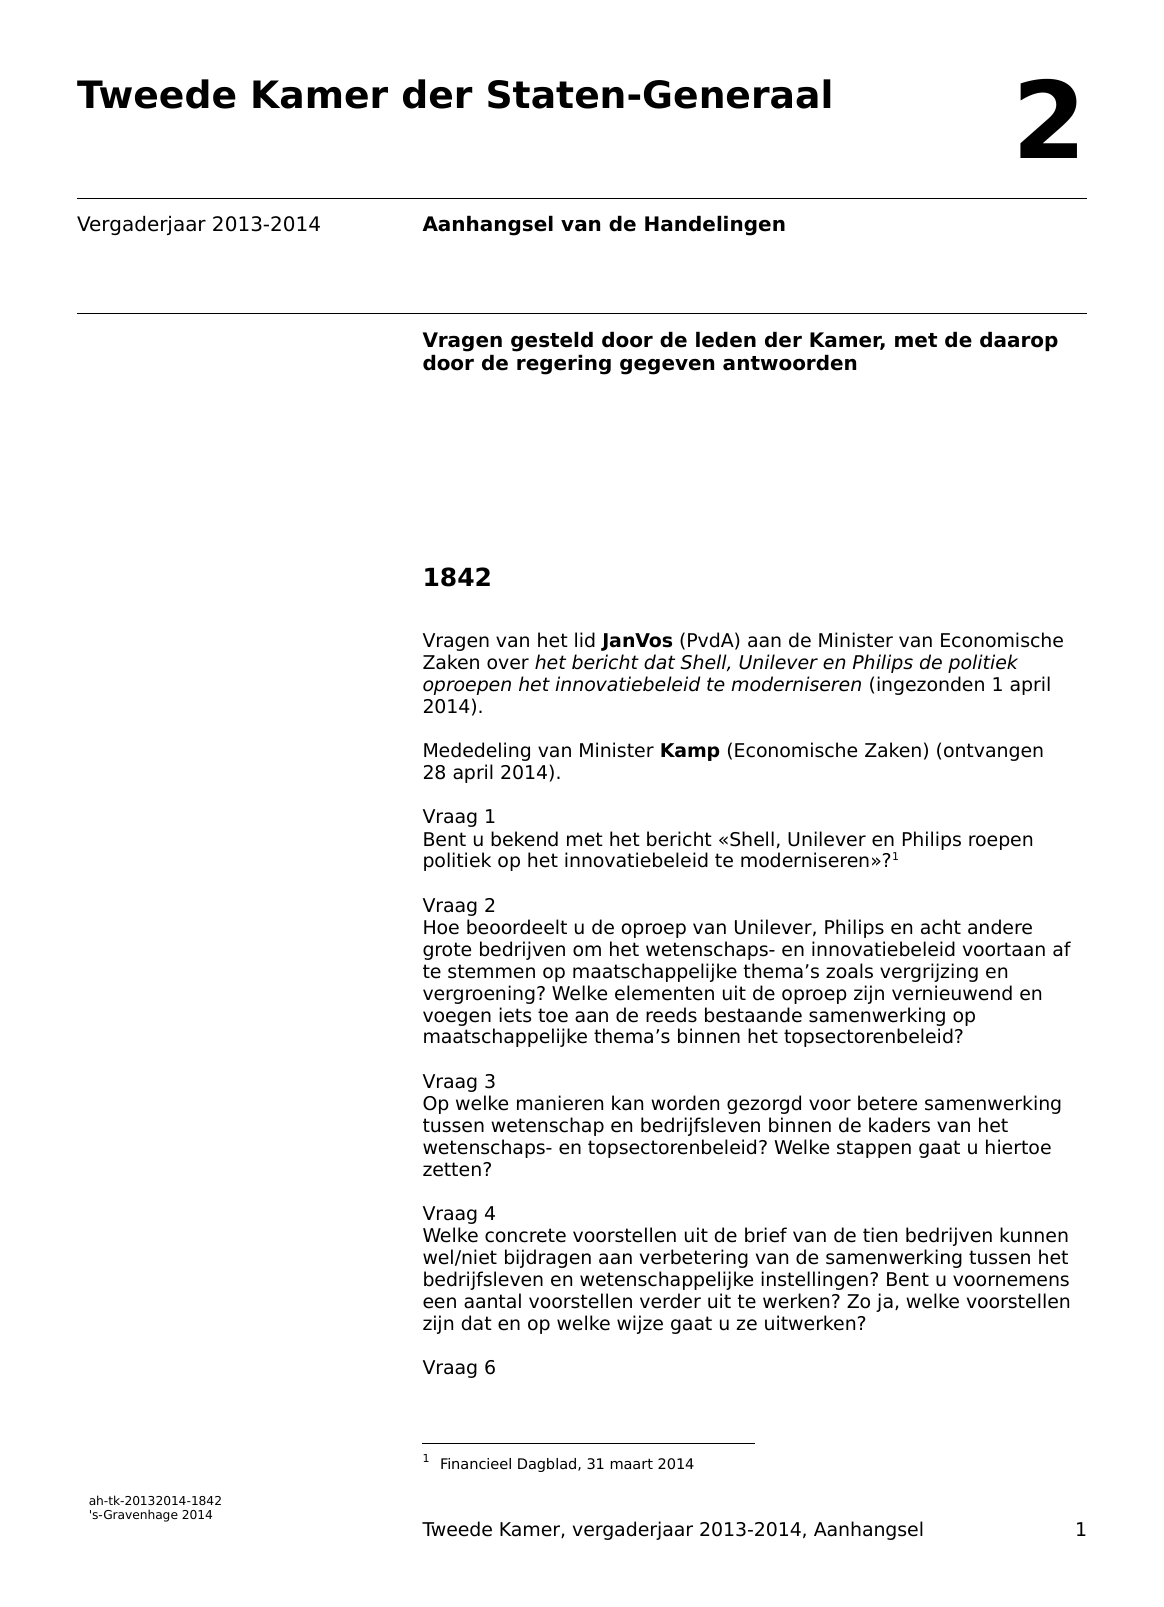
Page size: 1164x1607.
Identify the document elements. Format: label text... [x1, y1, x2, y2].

table_cell Aanhangsel van de Handelingen [422, 199, 1087, 313]
text Vraag 1 [422, 806, 1087, 828]
table_cell Vragen gesteld door de leden der Kamer, met de daarop door de regering gegeven antwoorden [422, 314, 1087, 375]
text Hoe beoordeelt u de oproep van Unilever, Philips en acht andere grote bedrijven om het wetenschaps- en innovatiebeleid voortaan af te stemmen op maatschappelijke thema’s zoals vergrijzing en vergroening? Welke elementen uit de oproep zijn vernieuwend en voegen iets toe aan de reeds bestaande samenwerking op maatschappelijke thema’s binnen het topsectorenbeleid? [422, 917, 1087, 1048]
text Vragen van het lid JanVos (PvdA) aan de Minister van Economische Zaken over het bericht dat Shell, Unilever en Philips de politiek oproepen het innovatiebeleid te moderniseren (ingezonden 1 april 2014). [422, 630, 1087, 718]
text Financieel Dagblad, 31 maart 2014 [422, 1452, 1087, 1474]
text Vraag 2 [422, 894, 1087, 917]
table_cell Vergaderjaar 2013-2014 [77, 199, 422, 313]
text Mededeling van Minister Kamp (Economische Zaken) (ontvangen 28 april 2014). [422, 740, 1087, 784]
text 's-Gravenhage 2014 [88, 1508, 323, 1522]
table_cell [77, 314, 422, 375]
text Welke concrete voorstellen uit de brief van de tien bedrijven kunnen wel/niet bijdragen aan verbetering van de samenwerking tussen het bedrijfsleven en wetenschappelijke instellingen? Bent u voornemens een aantal voorstellen verder uit te werken? Zo ja, welke voorstellen zijn dat en op welke wijze gaat u ze uitwerken? [422, 1225, 1087, 1334]
text Vraag 4 [422, 1203, 1087, 1225]
text Vraag 3 [422, 1071, 1087, 1093]
table_header Tweede Kamer der Staten-Generaal [77, 59, 886, 198]
text Vraag 6 [422, 1357, 1087, 1379]
text Bent u bekend met het bericht «Shell, Unilever en Philips roepen politiek op het innovatiebeleid te moderniseren»? [422, 828, 1087, 872]
text Op welke manieren kan worden gezorgd voor betere samenwerking tussen wetenschap en bedrijfsleven binnen de kaders van het wetenschaps- en topsectorenbeleid? Welke stappen gaat u hiertoe zetten? [422, 1093, 1087, 1181]
text 1842 [422, 563, 1087, 592]
table_header 2 [886, 59, 1087, 198]
text ah-tk-20132014-1842 [88, 1494, 323, 1508]
